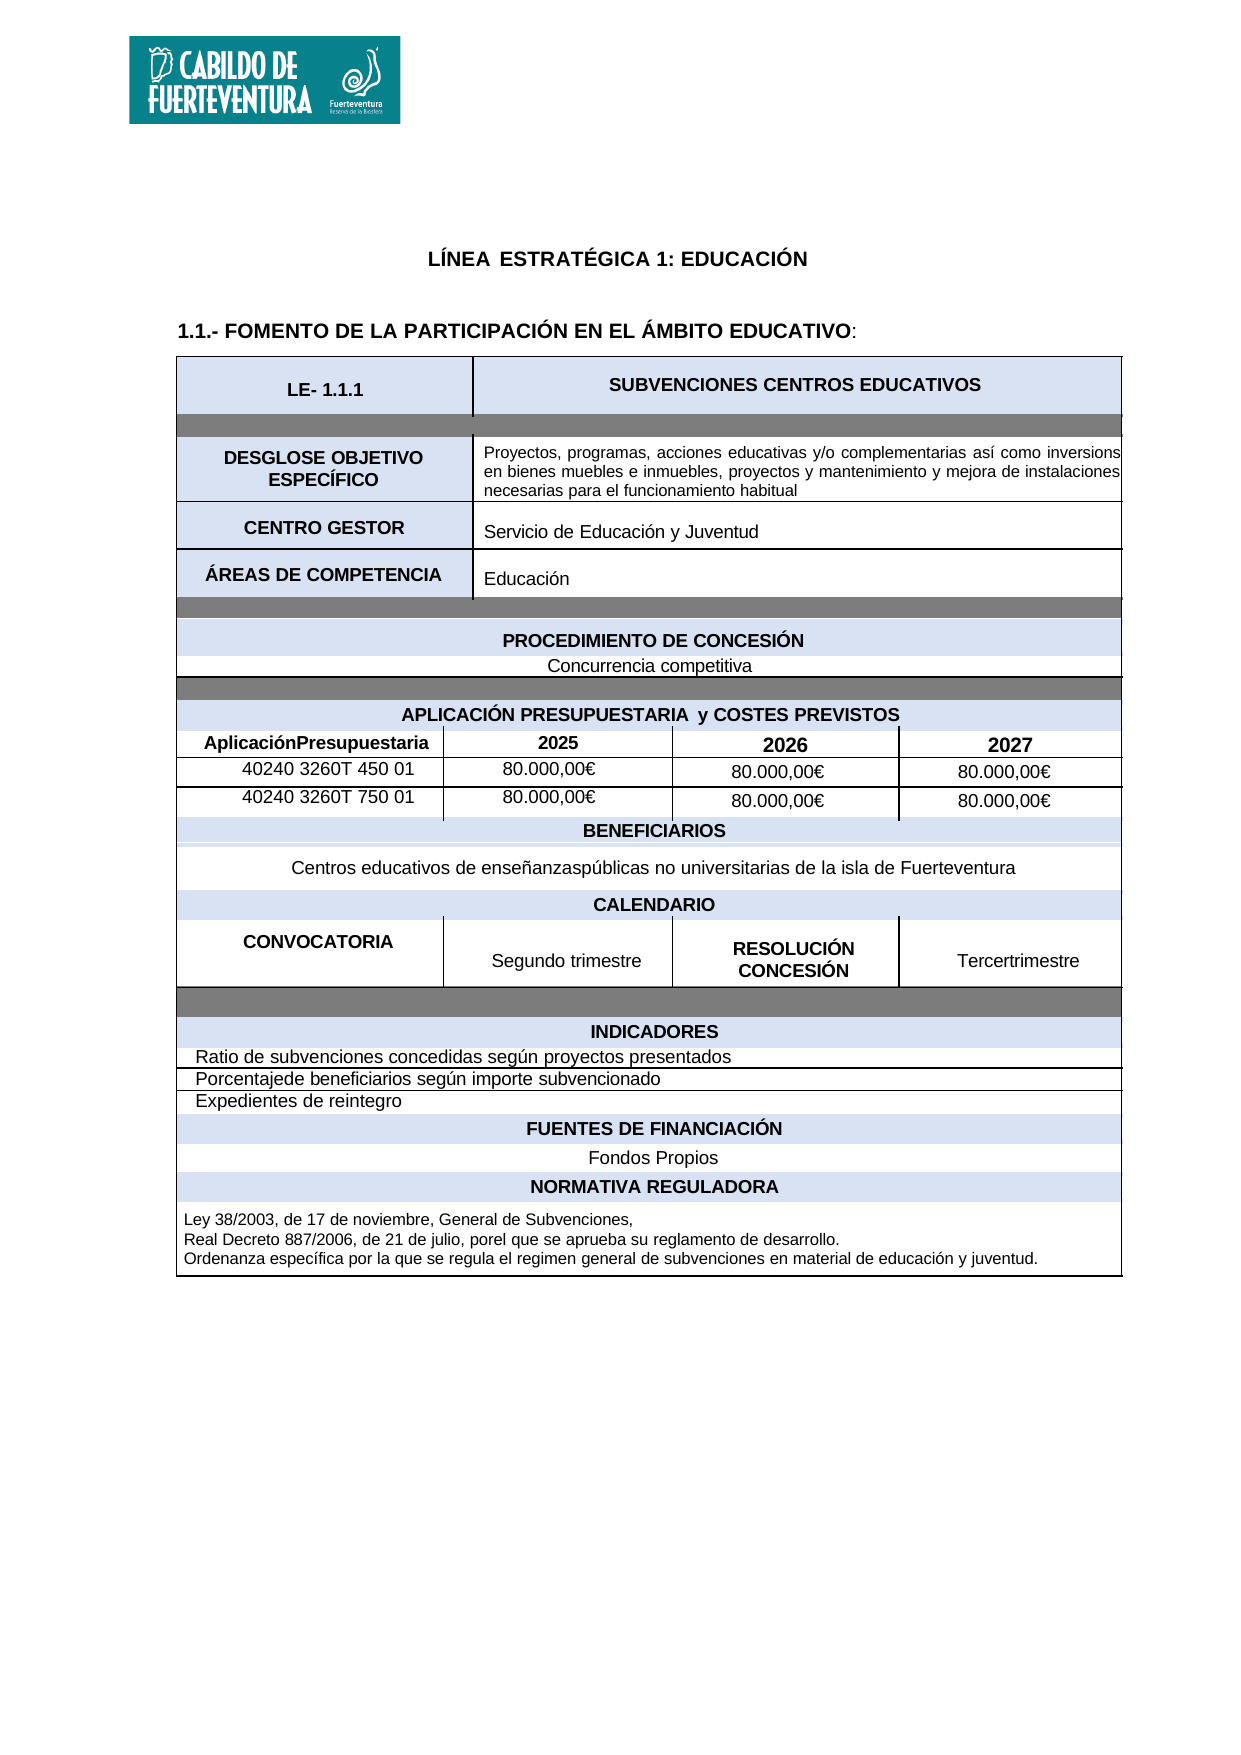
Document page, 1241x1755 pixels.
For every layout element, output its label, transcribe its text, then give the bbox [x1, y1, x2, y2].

table_header LE- 1.1.1 [177, 357, 472, 414]
table_cell NORMATIVA REGULADORA [177, 1177, 1121, 1198]
table_cell 80.000,00€ [673, 788, 898, 817]
table_cell BENEFICIARIOS [177, 821, 1121, 842]
table_cell AplicaciónPresupuestaria [177, 731, 443, 757]
table_cell INDICADORES [177, 1022, 1121, 1043]
table_cell 2026 [673, 731, 898, 757]
table_cell 40240 3260T 450 01 [177, 758, 443, 786]
table_cell Concurrencia competitiva [177, 656, 1121, 676]
subtitle 1.1.- FOMENTO DE LA PARTICIPACIÓN EN EL ÁMBITO EDUCATIVO: [177, 319, 1134, 343]
table_cell [177, 417, 1121, 434]
table_cell 80.000,00€ [444, 788, 672, 817]
text LÍNEA ESTRATÉGICA 1: EDUCACIÓN [428, 248, 1066, 272]
table_cell APLICACIÓN PRESUPUESTARIA y COSTES PREVISTOS [177, 705, 1121, 726]
table_cell Porcentajede beneficiarios según importe subvencionado [177, 1069, 1121, 1090]
table_header SUBVENCIONES CENTROS EDUCATIVOS [474, 357, 1121, 414]
table_cell Servicio de Educación y Juventud [474, 502, 1121, 548]
table_cell Segundo trimestre [444, 920, 672, 986]
table_cell Expedientes de reintegro [177, 1091, 1121, 1114]
table_cell 80.000,00€ [900, 788, 1121, 817]
table_cell [177, 600, 1121, 618]
table_cell 80.000,00€ [444, 758, 672, 786]
table_cell RESOLUCIÓN CONCESIÓN [673, 920, 898, 986]
table_cell Educación [474, 550, 1121, 597]
table_cell FUENTES DE FINANCIACIÓN [177, 1118, 1121, 1139]
table_cell DESGLOSE OBJETIVO ESPECÍFICO [177, 437, 472, 501]
table_cell Tercertrimestre [900, 920, 1121, 986]
table_cell CONVOCATORIA [177, 920, 443, 986]
table_cell [177, 678, 1121, 700]
table_cell PROCEDIMIENTO DE CONCESIÓN [177, 625, 1121, 652]
table_cell 40240 3260T 750 01 [177, 788, 443, 817]
table_cell 80.000,00€ [900, 758, 1121, 786]
table_cell CENTRO GESTOR [177, 502, 472, 548]
table_cell Ley 38/2003, de 17 de noviembre, General de Subvenciones, Real Decreto 887/2006, de 21 de julio, porel que se aprueba su reglamento de desarrollo. Ordenanza específica por la que se regula el regimen general de subvenciones en material de educación y juventud. [177, 1202, 1121, 1275]
table_cell Centros educativos de enseñanzaspúblicas no universitarias de la isla de Fuerteventura [177, 847, 1121, 890]
table_cell Proyectos, programas, acciones educativas y/o complementarias así como inversions en bienes muebles e inmuebles, proyectos y mantenimiento y mejora de instalaciones necesarias para el funcionamiento habitual [474, 437, 1121, 501]
table_cell Ratio de subvenciones concedidas según proyectos presentados [177, 1048, 1121, 1067]
table_cell 80.000,00€ [673, 758, 898, 786]
table_cell 2025 [444, 731, 672, 757]
table_cell Fondos Propios [177, 1144, 1121, 1172]
table_cell 2027 [900, 731, 1121, 757]
table_cell ÁREAS DE COMPETENCIA [177, 550, 472, 597]
table_cell CALENDARIO [177, 895, 1121, 916]
table_cell [177, 988, 1121, 1017]
